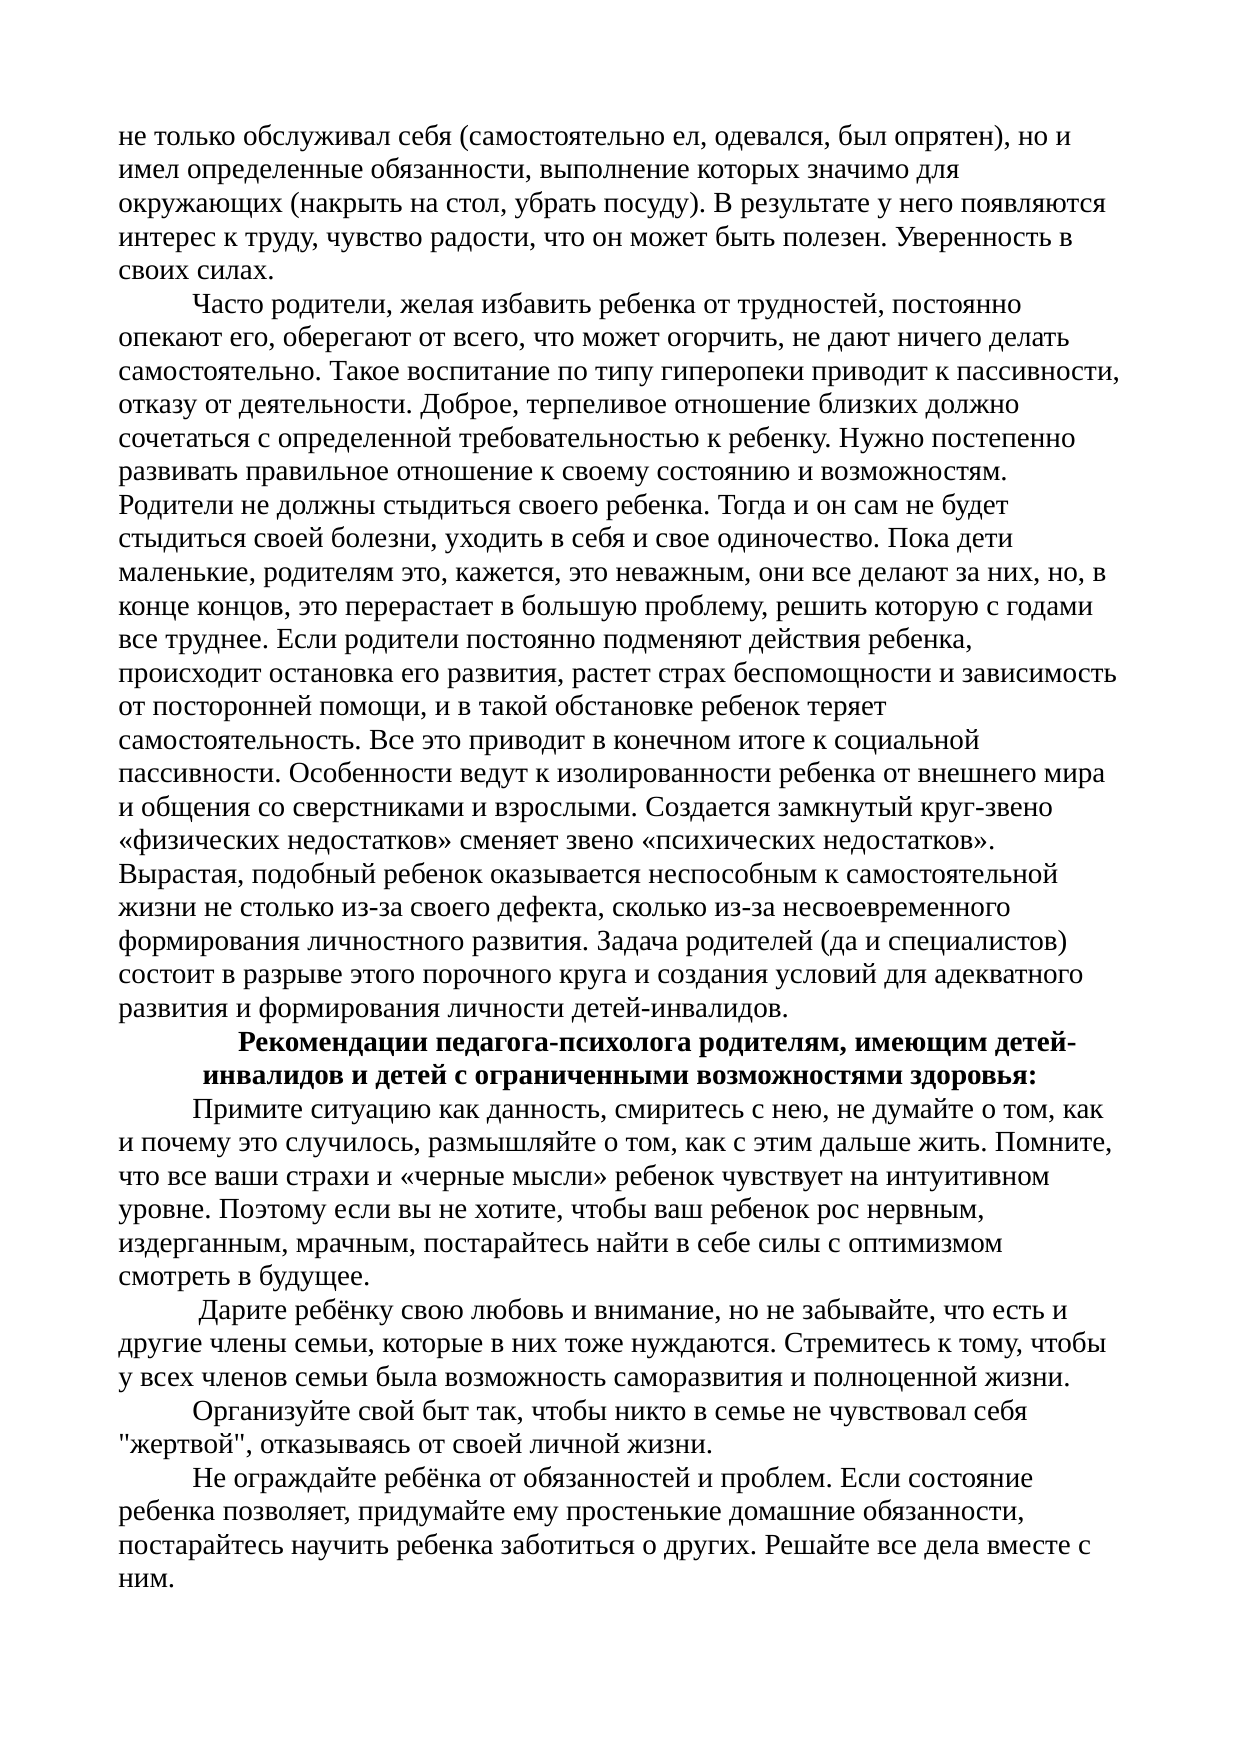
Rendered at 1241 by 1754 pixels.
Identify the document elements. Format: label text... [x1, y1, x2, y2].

text Организуйте свой быт так, чтобы никто в семье не чувствовал себя "жертвой", отказываясь от своей личной жизни. [118, 1393, 1122, 1460]
text Не ограждайте ребёнка от обязанностей и проблем. Если состояние ребенка позволяет, придумайте ему простенькие домашние обязанности, постарайтесь научить ребенка заботиться о других. Решайте все дела вместе с ним. [118, 1460, 1122, 1594]
text Дарите ребёнку свою любовь и внимание, но не забывайте, что есть и другие члены семьи, которые в них тоже нуждаются. Стремитесь к тому, чтобы у всех членов семьи была возможность саморазвития и полноценной жизни. [118, 1292, 1122, 1393]
text не только обслуживал себя (самостоятельно ел, одевался, был опрятен), но и имел определенные обязанности, выполнение которых значимо для окружающих (накрыть на стол, убрать посуду). В результате у него появляются интерес к труду, чувство радости, что он может быть полезен. Уверенность в своих силах. [118, 118, 1122, 286]
text Рекомендации педагога-психолога родителям, имеющим детей-инвалидов и детей с ограниченными возможностями здоровья: [118, 1024, 1122, 1091]
text Примите ситуацию как данность, смиритесь с нею, не думайте о том, как и почему это случилось, размышляйте о том, как с этим дальше жить. Помните, что все ваши страхи и «черные мысли» ребенок чувствует на интуитивном уровне. Поэтому если вы не хотите, чтобы ваш ребенок рос нервным, издерганным, мрачным, постарайтесь найти в себе силы с оптимизмом смотреть в будущее. [118, 1091, 1122, 1292]
text Часто родители, желая избавить ребенка от трудностей, постоянно опекают его, оберегают от всего, что может огорчить, не дают ничего делать самостоятельно. Такое воспитание по типу гиперопеки приводит к пассивности, отказу от деятельности. Доброе, терпеливое отношение близких должно сочетаться с определенной требовательностью к ребенку. Нужно постепенно развивать правильное отношение к своему состоянию и возможностям. Родители не должны стыдиться своего ребенка. Тогда и он сам не будет стыдиться своей болезни, уходить в себя и свое одиночество. Пока дети маленькие, родителям это, кажется, это неважным, они все делают за них, но, в конце концов, это перерастает в большую проблему, решить которую с годами все труднее. Если родители постоянно подменяют действия ребенка, происходит остановка его развития, растет страх беспомощности и зависимость от посторонней помощи, и в такой обстановке ребенок теряет самостоятельность. Все это приводит в конечном итоге к социальной пассивности. Особенности ведут к изолированности ребенка от внешнего мира и общения со сверстниками и взрослыми. Создается замкнутый круг-звено «физических недостатков» сменяет звено «психических недостатков». Вырастая, подобный ребенок оказывается неспособным к самостоятельной жизни не столько из-за своего дефекта, сколько из-за несвоевременного формирования личностного развития. Задача родителей (да и специалистов) состоит в разрыве этого порочного круга и создания условий для адекватного развития и формирования личности детей-инвалидов. [118, 286, 1122, 1024]
